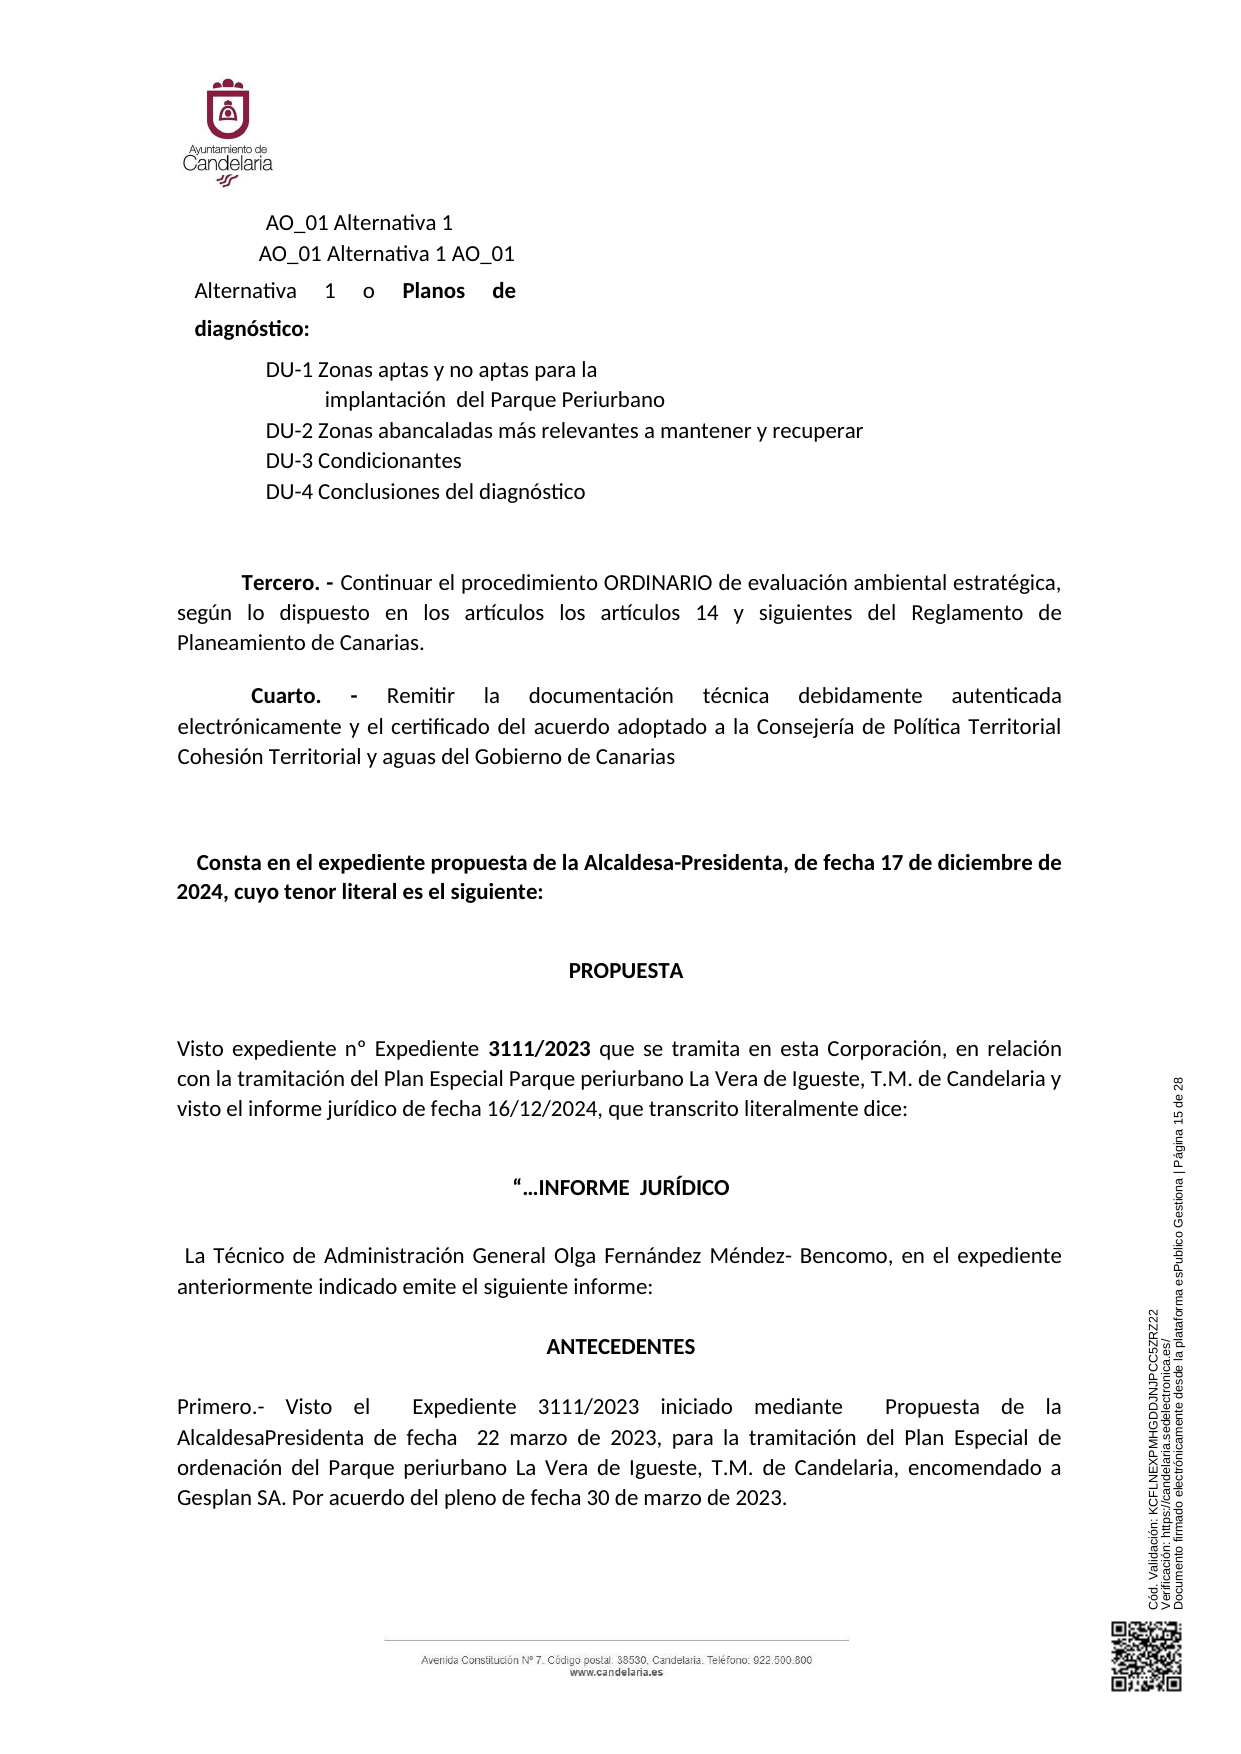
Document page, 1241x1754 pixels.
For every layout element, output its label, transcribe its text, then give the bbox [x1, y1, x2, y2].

text Cuarto. - Remitir la documentación técnica debidamente autenticada electrónicamente y el certificado del acuerdo adoptado a la Consejería de Política Territorial Cohesión Territorial y aguas del Gobierno de Canarias [177, 682, 1063, 770]
text DU-1 Zonas aptas y no aptas para la [266, 355, 1063, 383]
text Consta en el expediente propuesta de la Alcaldesa-Presidenta, de fecha 17 de diciembre de 2024, cuyo tenor literal es el siguiente: [176, 848, 1063, 905]
text Visto expediente nº Expediente 3111/2023 que se tramita en esta Corporación, en relación con la tramitación del Plan Especial Parque periurbano La Vera de Igueste, T.M. de Candelaria y visto el informe jurídico de fecha 16/12/2024, que transcrito literalmente dice: [177, 1034, 1063, 1123]
text implantación del Parque Periurbano [324, 386, 1063, 413]
text La Técnico de Administración General Olga Fernández Méndez- Bencomo, en el expediente anteriormente indicado emite el siguiente informe: [177, 1242, 1063, 1300]
subtitle ANTECEDENTES [308, 1332, 933, 1360]
text DU-3 Condicionantes [266, 447, 1063, 474]
text AO_01 Alternativa 1 [266, 208, 1063, 236]
text AO_01 Alternativa 1 AO_01 Alternativa 1 o Planos de diagnóstico: [194, 239, 516, 342]
text Tercero. - Continuar el procedimiento ORDINARIO de evaluación ambiental estratégica, según lo dispuesto en los artículos los artículos 14 y siguientes del Reglamento de Planeamiento de Canarias. [177, 568, 1063, 656]
text DU-4 Conclusiones del diagnóstico [266, 477, 1063, 505]
subtitle PROPUESTA [308, 957, 933, 984]
subtitle “…INFORME JURÍDICO [308, 1173, 933, 1201]
text Primero.- Visto el Expediente 3111/2023 iniciado mediante Propuesta de la AlcaldesaPresidenta de fecha 22 marzo de 2023, para la tramitación del Plan Especial de ordenación del Parque periurbano La Vera de Igueste, T.M. de Candelaria, encomendado a Gesplan SA. Por acuerdo del pleno de fecha 30 de marzo de 2023. [177, 1392, 1063, 1511]
text DU-2 Zonas abancaladas más relevantes a mantener y recuperar [266, 416, 1063, 444]
